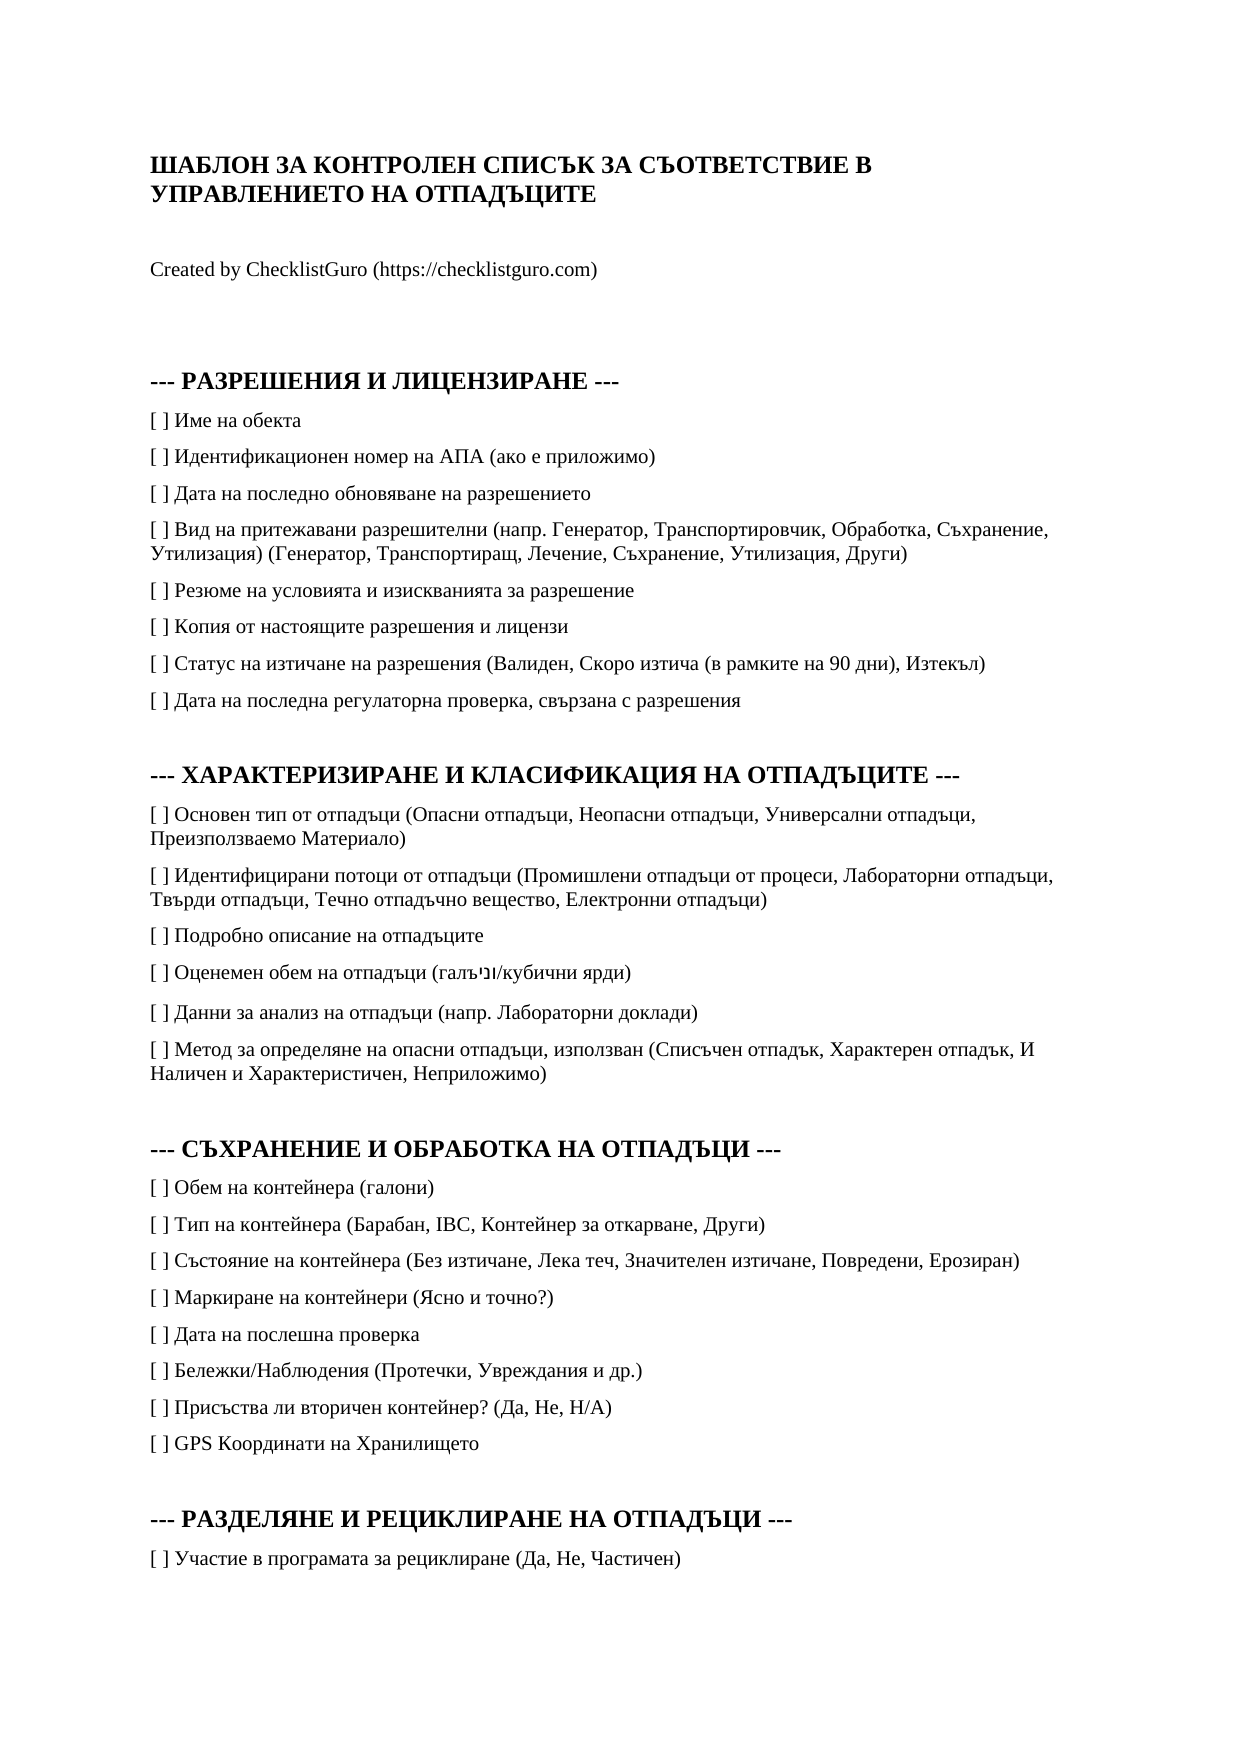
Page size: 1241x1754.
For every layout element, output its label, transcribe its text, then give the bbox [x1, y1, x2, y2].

text [ ] Подробно описание на отпадъците [150, 923, 1090, 947]
text [ ] Оценемен обем на отпадъци (галъוני/кубични ярди) [150, 960, 1090, 988]
text [ ] Статус на изтичане на разрешения (Валиден, Скоро изтича (в рамките на 90 дни), Изтекъл) [150, 651, 1090, 675]
text [ ] Присъства ли вторичен контейнер? (Да, Не, Н/А) [150, 1394, 1090, 1419]
text --- ХАРАКТЕРИЗИРАНЕ И КЛАСИФИКАЦИЯ НА ОТПАДЪЦИТЕ --- [150, 761, 1090, 789]
text --- РАЗРЕШЕНИЯ И ЛИЦЕНЗИРАНЕ --- [150, 366, 1090, 395]
text [ ] Бележки/Наблюдения (Протечки, Увреждания и др.) [150, 1358, 1090, 1382]
text [ ] Вид на притежавани разрешителни (напр. Генератор, Транспортировчик, Обработка, Съхранение, Утилизация) (Генератор, Транспортиращ, Лечение, Съхранение, Утилизация, Други) [150, 517, 1090, 565]
text ШАБЛОН ЗА КОНТРОЛЕН СПИСЪК ЗА СЪОТВЕТСТВИЕ В УПРАВЛЕНИЕТО НА ОТПАДЪЦИТЕ [150, 150, 1090, 207]
text [ ] Участие в програмата за рециклиране (Да, Не, Частичен) [150, 1546, 1090, 1569]
text [ ] Обем на контейнера (галони) [150, 1175, 1090, 1199]
text --- РАЗДЕЛЯНЕ И РЕЦИКЛИРАНЕ НА ОТПАДЪЦИ --- [150, 1504, 1090, 1533]
text [ ] Идентификационен номер на АПА (ако е приложимо) [150, 444, 1090, 468]
text --- СЪХРАНЕНИЕ И ОБРАБОТКА НА ОТПАДЪЦИ --- [150, 1134, 1090, 1163]
text [ ] Идентифицирани потоци от отпадъци (Промишлени отпадъци от процеси, Лабораторни отпадъци, Твърди отпадъци, Течно отпадъчно вещество, Електронни отпадъци) [150, 862, 1090, 911]
text [ ] Дата на последно обновяване на разрешението [150, 481, 1090, 505]
text [ ] Копия от настоящите разрешения и лицензи [150, 614, 1090, 638]
text [ ] Метод за определяне на опасни отпадъци, използван (Списъчен отпадък, Характерен отпадък, И Наличен и Характеристичен, Неприложимо) [150, 1037, 1090, 1085]
text [ ] Име на обекта [150, 407, 1090, 432]
text [ ] Маркиране на контейнери (Ясно и точно?) [150, 1285, 1090, 1309]
text [ ] Дата на последна регулаторна проверка, свързана с разрешения [150, 687, 1090, 712]
text [ ] GPS Координати на Хранилището [150, 1431, 1090, 1455]
text Created by ChecklistGuro (https://checklistguro.com) [150, 257, 1090, 281]
text [ ] Състояние на контейнера (Без изтичане, Лека теч, Значителен изтичане, Повредени, Ерозиран) [150, 1248, 1090, 1272]
text [ ] Тип на контейнера (Барабан, IBC, Контейнер за откарване, Други) [150, 1212, 1090, 1236]
text [ ] Основен тип от отпадъци (Опасни отпадъци, Неопасни отпадъци, Универсални отпадъци, Преизползваемо Материало) [150, 802, 1090, 850]
text [ ] Резюме на условията и изискванията за разрешение [150, 578, 1090, 602]
text [ ] Дата на послешна проверка [150, 1321, 1090, 1346]
text [ ] Данни за анализ на отпадъци (напр. Лабораторни доклади) [150, 1000, 1090, 1024]
